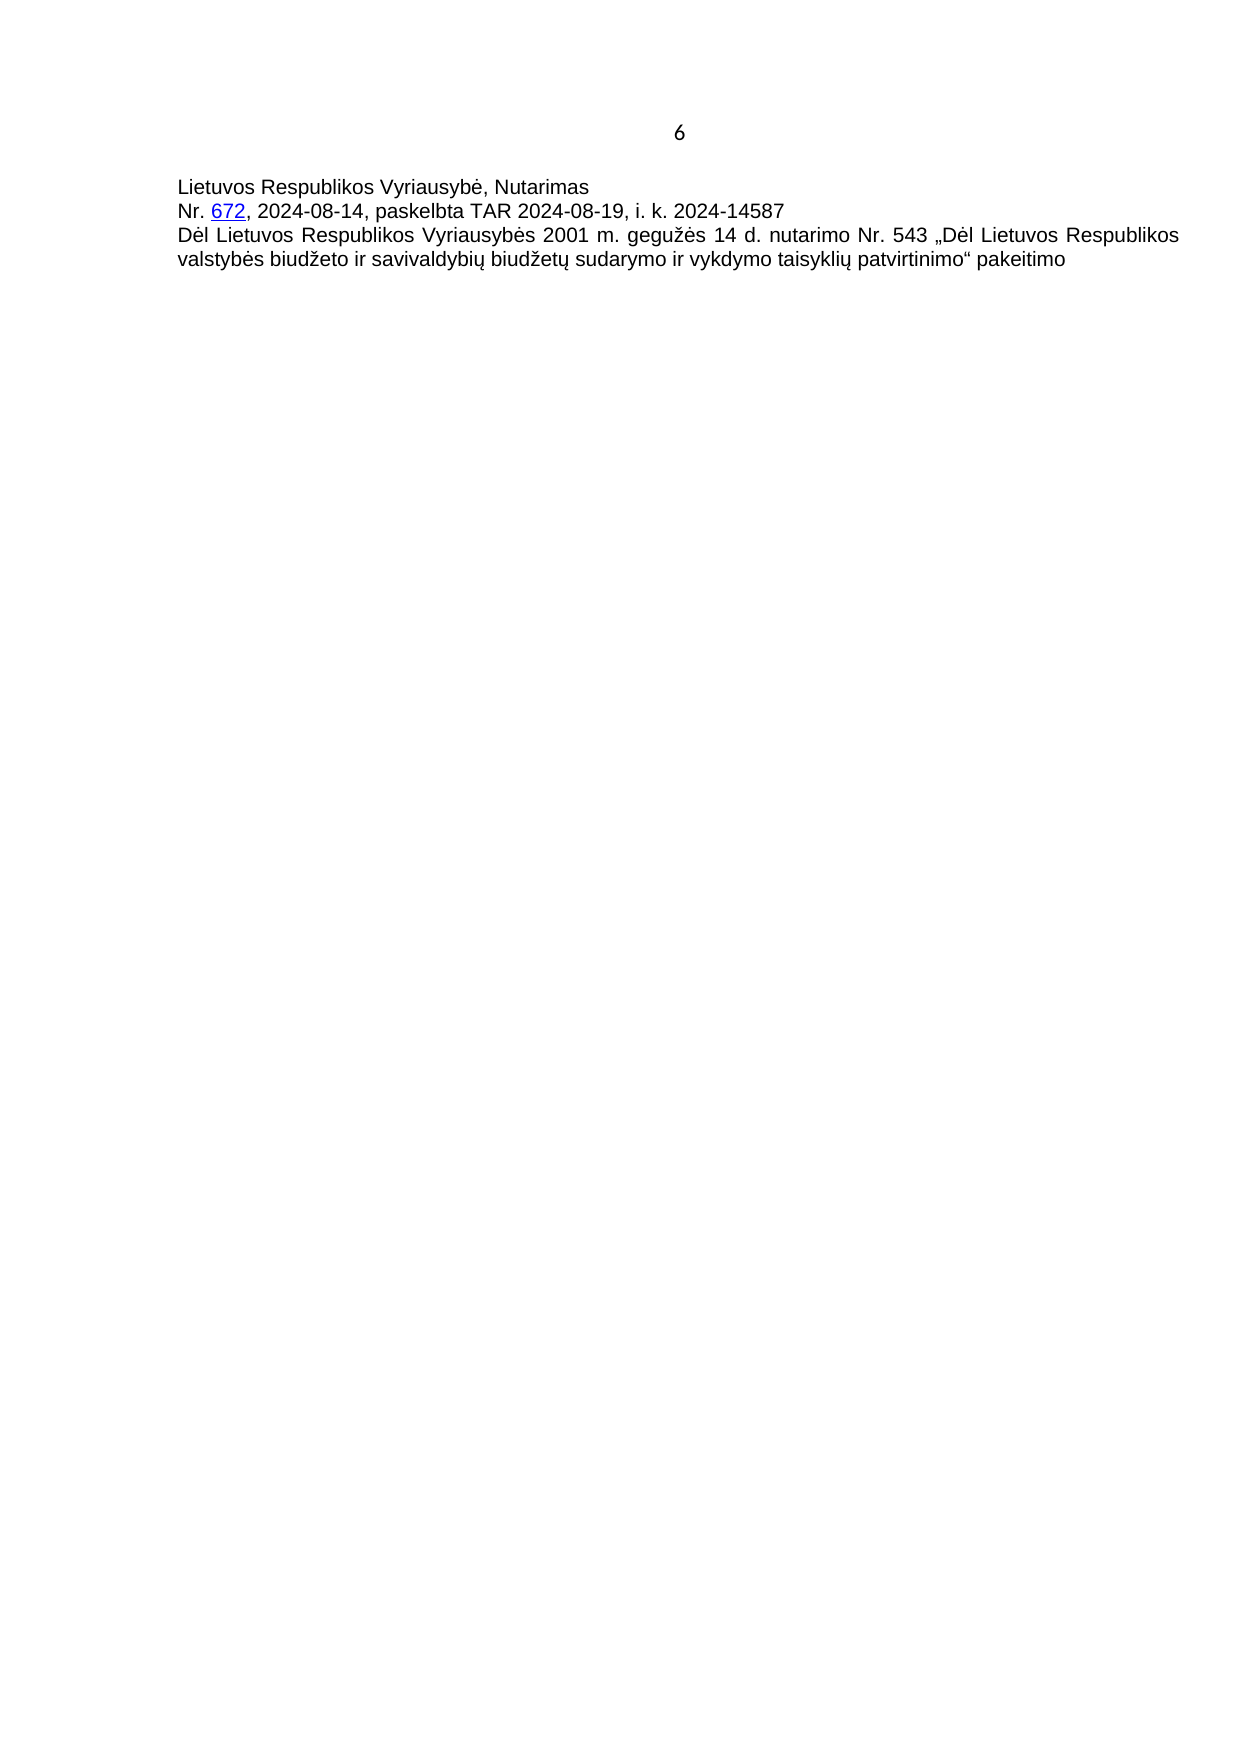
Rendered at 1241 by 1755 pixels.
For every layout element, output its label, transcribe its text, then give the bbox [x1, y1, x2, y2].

text Dėl Lietuvos Respublikos Vyriausybės 2001 m. gegužės 14 d. nutarimo Nr. 543 „Dėl Lietuvos Respublikos valstybės biudžeto ir savivaldybių biudžetų sudarymo ir vykdymo taisyklių patvirtinimo“ pakeitimo [177, 223, 1181, 271]
text Nr. 672, 2024-08-14, paskelbta TAR 2024-08-19, i. k. 2024-14587 [177, 199, 1181, 223]
text Lietuvos Respublikos Vyriausybė, Nutarimas [177, 175, 1181, 199]
